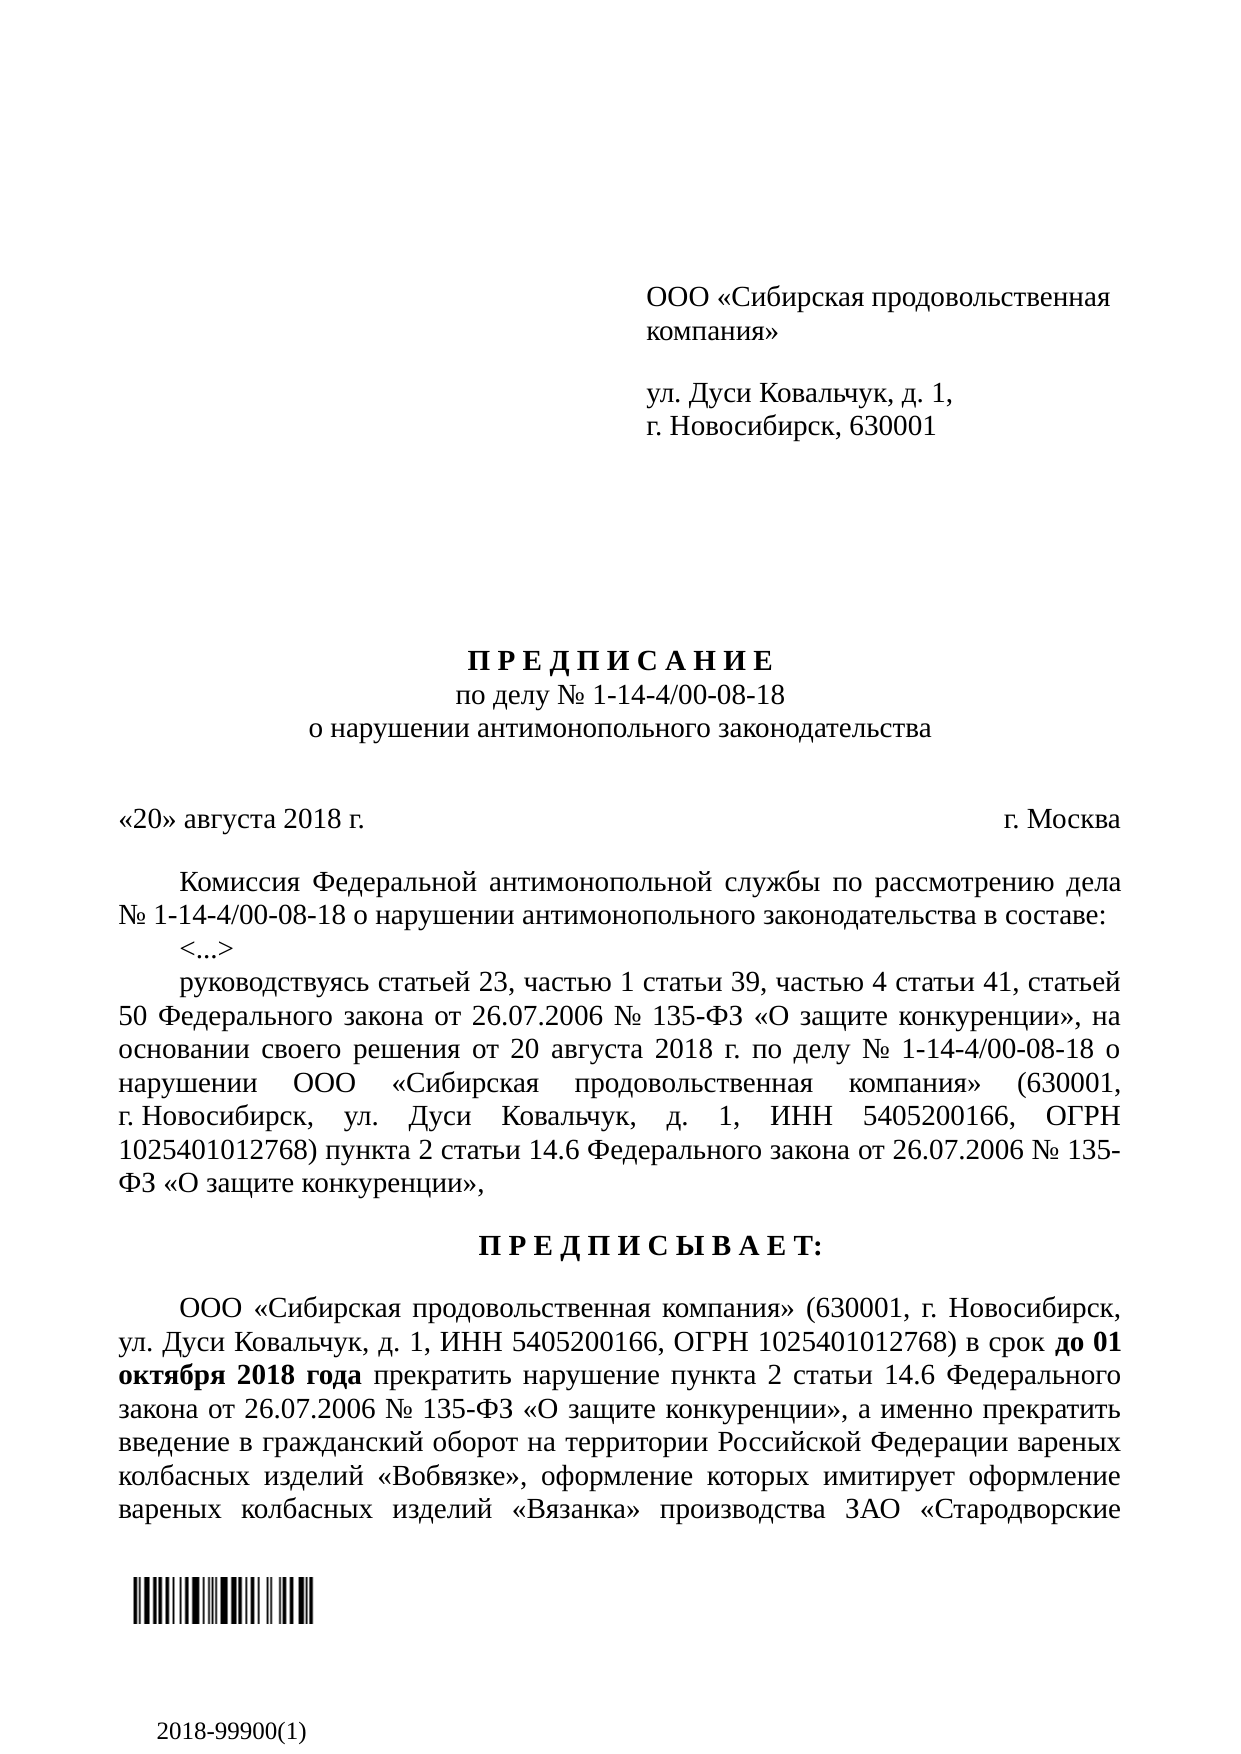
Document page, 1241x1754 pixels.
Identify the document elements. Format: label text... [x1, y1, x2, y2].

text по делу № 1-14-4/00-08-18 [118, 677, 1122, 710]
text руководствуясь статьей 23, частью 1 статьи 39, частью 4 статьи 41, статьей 50 Федерального закона от 26.07.2006 № 135-ФЗ «О защите конкуренции», на основании своего решения от 20 августа 2018 г. по делу № 1-14-4/00-08-18 о нарушении ООО «Сибирская продовольственная компания» (630001, г. Новосибирск, ул. Дуси Ковальчук, д. 1, ИНН 5405200166, ОГРН 1025401012768) пункта 2 статьи 14.6 Федерального закона от 26.07.2006 № 135-ФЗ «О защите конкуренции», [118, 964, 1122, 1199]
text г. Новосибирск, 630001 [118, 408, 1122, 442]
text П Р Е Д П И С Ы В А Е Т: [118, 1228, 1122, 1261]
text «20» августа 2018 г. г. Москва [118, 801, 1122, 835]
text <...> [118, 931, 1122, 964]
text П Р Е Д П И С А Н И Е [118, 643, 1122, 677]
text Комиссия Федеральной антимонопольной службы по рассмотрению дела № 1-14-4/00-08-18 о нарушении антимонопольного законодательства в составе: [118, 864, 1122, 931]
text ул. Дуси Ковальчук, д. 1, [118, 375, 1122, 408]
picture [118, 1577, 331, 1624]
text о нарушении антимонопольного законодательства [118, 710, 1122, 744]
text компания» [118, 313, 1122, 346]
text ООО «Сибирская продовольственная [118, 279, 1122, 313]
text ООО «Сибирская продовольственная компания» (630001, г. Новосибирск, ул. Дуси Ковальчук, д. 1, ИНН 5405200166, ОГРН 1025401012768) в срок до 01 октября 2018 года прекратить нарушение пункта 2 статьи 14.6 Федерального закона от 26.07.2006 № 135-ФЗ «О защите конкуренции», а именно прекратить введение в гражданский оборот на территории Российской Федерации вареных колбасных изделий «Вобвязке», оформление которых имитирует оформление вареных колбасных изделий «Вязанка» производства ЗАО «Стародворские [118, 1290, 1122, 1525]
